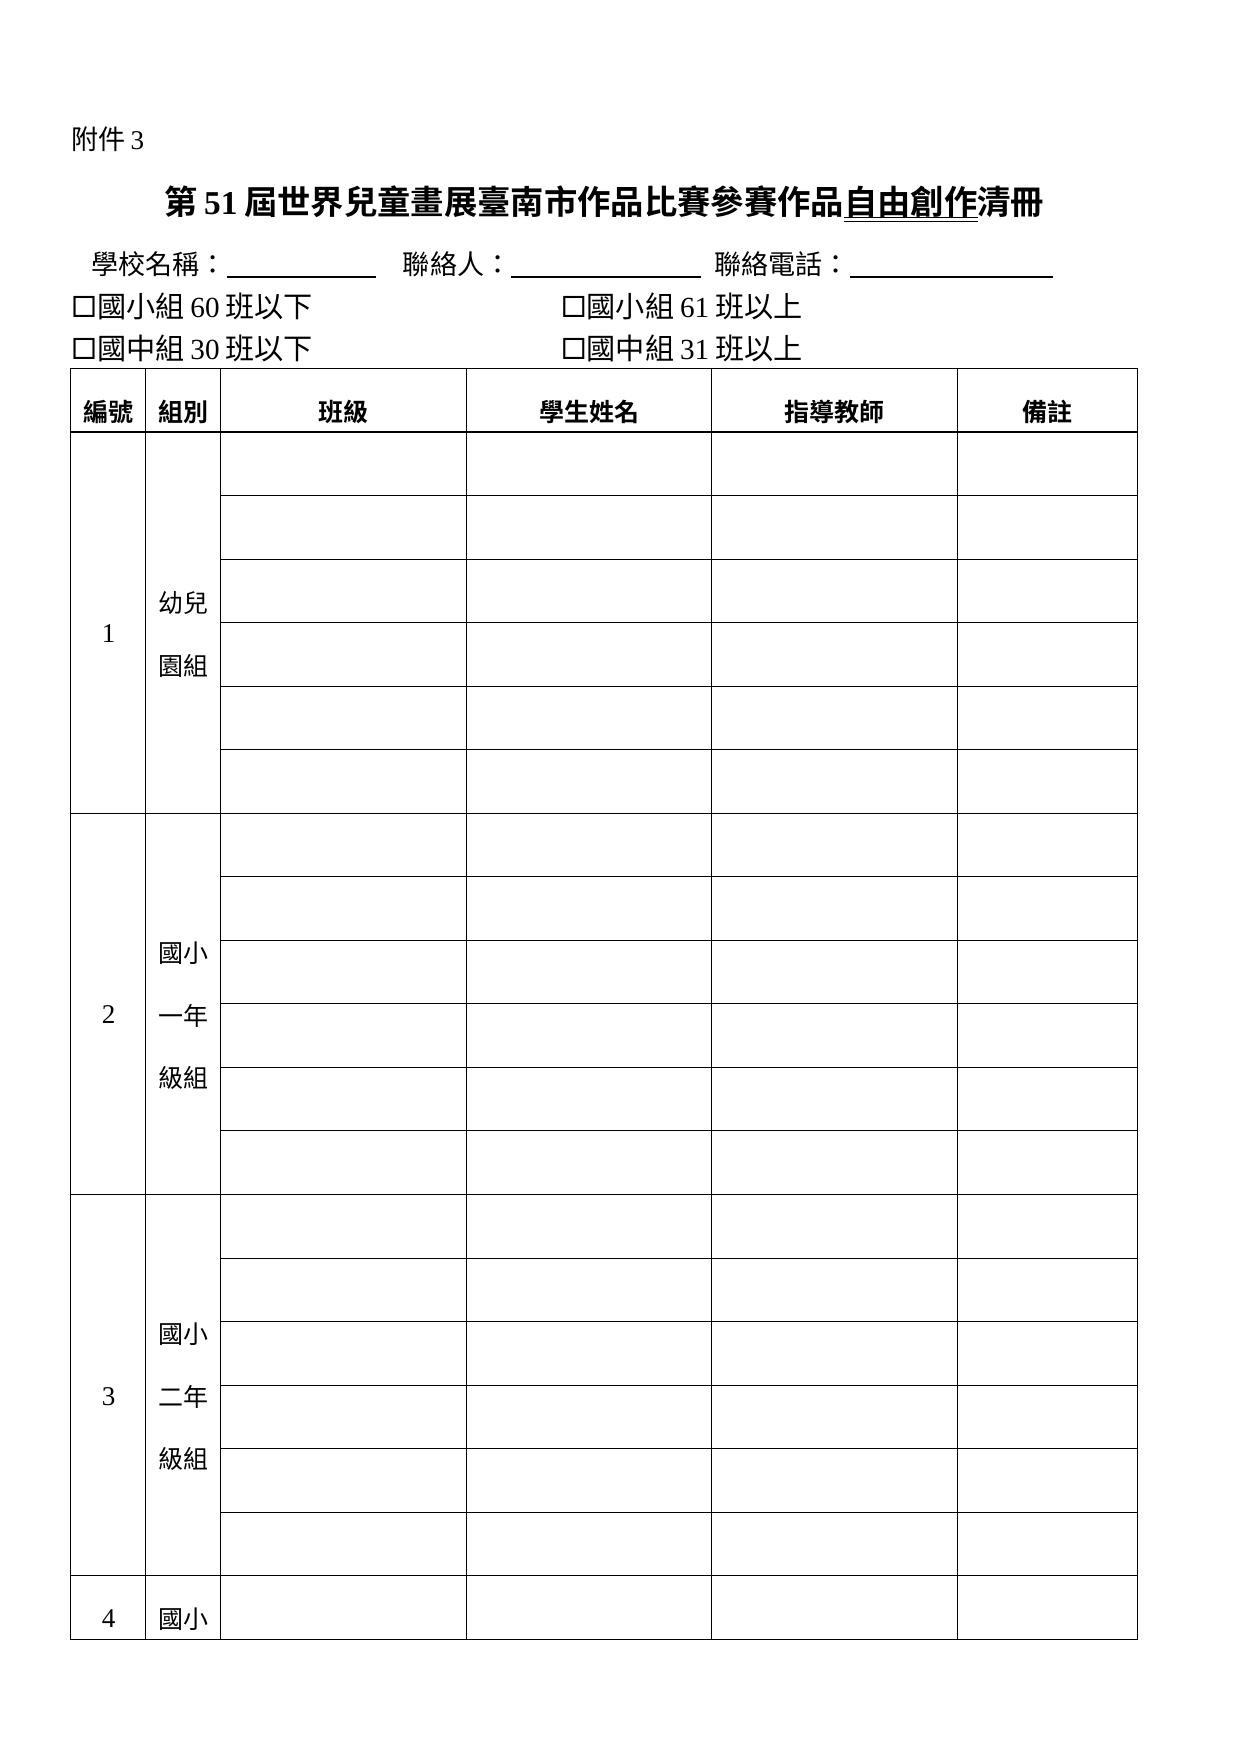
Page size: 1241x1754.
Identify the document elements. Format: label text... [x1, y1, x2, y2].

table_header 組別 [146, 369, 220, 431]
table_header 編號 [71, 369, 145, 431]
text 學校名稱： 聯絡人： 聯絡電話： [71, 221, 1137, 283]
table_cell [467, 941, 711, 1003]
table_cell [221, 687, 466, 749]
table_cell [712, 1386, 957, 1448]
table_cell [221, 1576, 466, 1639]
table_cell [712, 750, 957, 813]
table_cell [221, 1195, 466, 1257]
table_cell [712, 1513, 957, 1575]
table_cell [467, 496, 711, 558]
table_cell 2 [71, 814, 145, 1194]
table_cell [467, 1068, 711, 1130]
table_cell [712, 1004, 957, 1067]
table_header 學生姓名 [467, 369, 711, 431]
table_cell [712, 1131, 957, 1194]
table_cell [221, 814, 466, 876]
table_cell [958, 1576, 1137, 1639]
table_cell [467, 1004, 711, 1067]
table_cell [712, 877, 957, 940]
table_cell [467, 1513, 711, 1575]
table_cell [467, 814, 711, 876]
table_cell [958, 814, 1137, 876]
table_cell [958, 1449, 1137, 1512]
table_cell [221, 623, 466, 686]
table_cell [712, 941, 957, 1003]
table_cell [958, 1195, 1137, 1257]
table_cell [958, 1259, 1137, 1321]
table_cell [958, 1513, 1137, 1575]
table_cell [712, 1068, 957, 1130]
table_cell [712, 687, 957, 749]
table_cell [221, 1513, 466, 1575]
table_cell [712, 623, 957, 686]
table_cell [221, 1004, 466, 1067]
table_cell [712, 496, 957, 558]
table_cell [221, 750, 466, 813]
table_cell [467, 1322, 711, 1384]
table_cell [467, 1449, 711, 1512]
table_cell [712, 1576, 957, 1639]
table_cell [958, 1386, 1137, 1448]
table_cell 國小 [146, 1576, 220, 1639]
table_cell 4 [71, 1576, 145, 1639]
table_cell [221, 941, 466, 1003]
table_cell [958, 877, 1137, 940]
table_header 備註 [958, 369, 1137, 431]
table_cell [712, 560, 957, 622]
table_cell [712, 1259, 957, 1321]
table_cell [221, 1131, 466, 1194]
table_cell [958, 433, 1137, 495]
table_cell [221, 560, 466, 622]
table_cell 3 [71, 1195, 145, 1575]
table_cell 1 [71, 433, 145, 813]
table_cell [221, 1068, 466, 1130]
table_cell [467, 877, 711, 940]
table_cell 國小一年級組 [146, 814, 220, 1194]
text 國中組30班以下 國中組31班以上 [71, 326, 1137, 368]
table_cell [958, 1322, 1137, 1384]
table_cell [958, 1068, 1137, 1130]
table_header 班級 [221, 369, 466, 431]
table_cell [467, 1259, 711, 1321]
text 第51屆世界兒童畫展臺南市作品比賽參賽作品自由創作清冊 [71, 158, 1137, 221]
table_cell 幼兒園組 [146, 433, 220, 813]
table_cell [221, 1259, 466, 1321]
table_cell [712, 1322, 957, 1384]
table_cell [958, 560, 1137, 622]
table_cell [467, 1131, 711, 1194]
table_cell [467, 1386, 711, 1448]
table_cell [958, 687, 1137, 749]
table_cell [958, 1004, 1137, 1067]
table_cell [712, 1449, 957, 1512]
table_cell [221, 433, 466, 495]
table_cell [467, 623, 711, 686]
table_cell [221, 1386, 466, 1448]
table_cell [467, 560, 711, 622]
table_cell [221, 1449, 466, 1512]
table_cell [221, 1322, 466, 1384]
text 國小組60班以下 國小組61班以上 [71, 283, 1137, 326]
table_cell [958, 750, 1137, 813]
table_cell [958, 1131, 1137, 1194]
text 附件3 [71, 96, 1137, 158]
table_cell [221, 496, 466, 558]
table_header 指導教師 [712, 369, 957, 431]
table_cell [958, 941, 1137, 1003]
table_cell [221, 877, 466, 940]
table_cell [467, 750, 711, 813]
table_cell [467, 433, 711, 495]
table_cell [467, 1195, 711, 1257]
table_cell [712, 814, 957, 876]
table_cell [958, 623, 1137, 686]
table_cell [712, 1195, 957, 1257]
table_cell 國小二年級組 [146, 1195, 220, 1575]
table_cell [712, 433, 957, 495]
table_cell [467, 1576, 711, 1639]
table_cell [958, 496, 1137, 558]
table_cell [467, 687, 711, 749]
